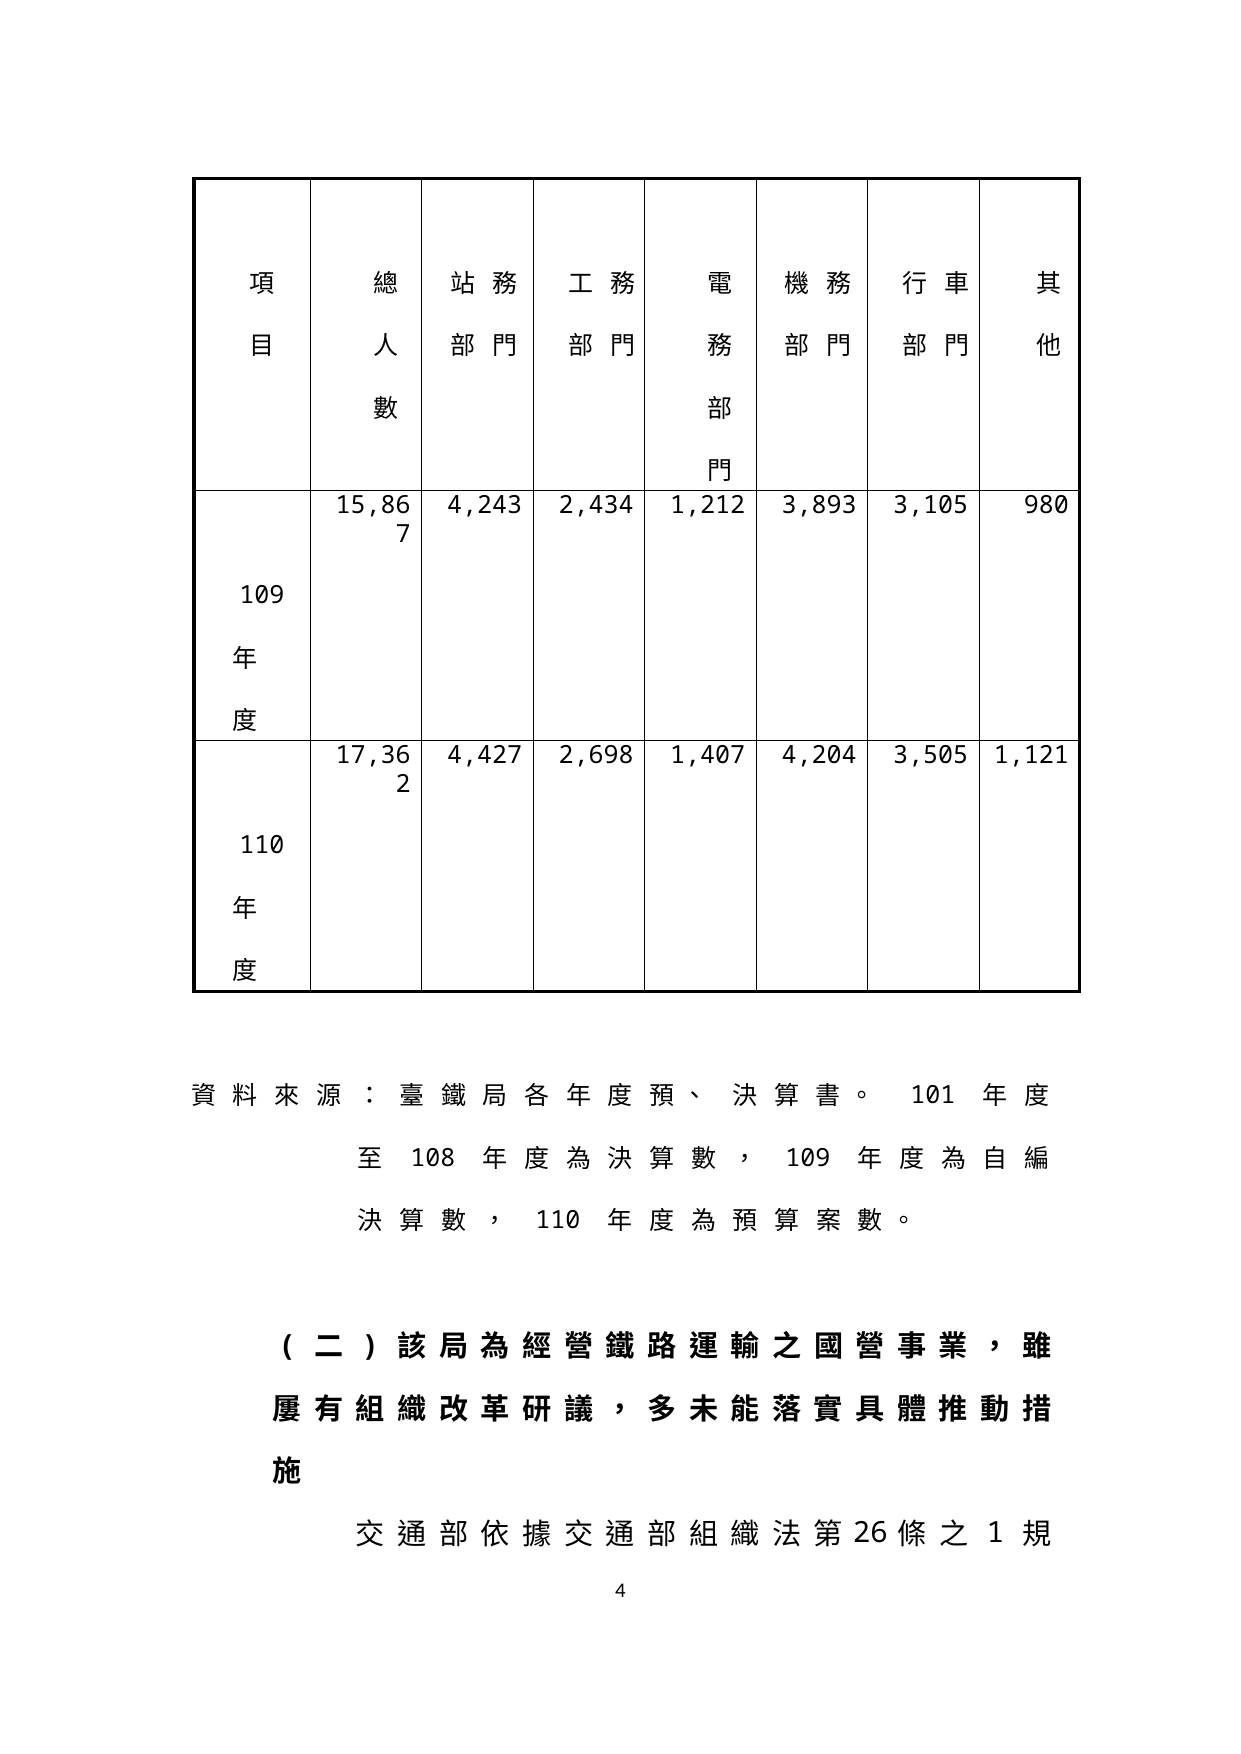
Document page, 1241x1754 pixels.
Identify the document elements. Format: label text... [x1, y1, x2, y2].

table_header 項目 [196, 180, 310, 490]
table_header 站務部門 [422, 180, 533, 490]
table_cell 3,505 [868, 741, 979, 990]
table_header 行車部門 [868, 180, 979, 490]
text 交通部依據交通部組織法第26條之1規定制定交通部臺灣鐵路管理局組織條例，規範該局之組織架構與員額配置，其人員任用適用交通事業人員任用條例；並依據鐵路法相關規定，營運鐵路運輸本業及附屬事業，為經營鐵路運輸事業之國營事業。惟相較其他國營事業已多為公司型態經營，該局之管理及營運模式有其特殊性。 [258, 1490, 1058, 1552]
table_cell 4,427 [422, 741, 533, 990]
table_cell 15,867 [311, 491, 421, 740]
text 資料來源：臺鐵局各年度預、決算書。101年度至108年度為決算數，109年度為自編決算數，110年度為預算案數。 [183, 1052, 1058, 1240]
table_header 機務部門 [757, 180, 867, 490]
table_cell 1,212 [645, 491, 756, 740]
table_cell 1,407 [645, 741, 756, 990]
table_header 電務部門 [645, 180, 756, 490]
table_cell 2,434 [534, 491, 644, 740]
table_cell 1,121 [980, 741, 1078, 990]
table_cell 110年度 [196, 741, 310, 990]
table_cell 4,204 [757, 741, 867, 990]
table_cell 980 [980, 491, 1078, 740]
table_cell 3,105 [868, 491, 979, 740]
table_cell 109年度 [196, 491, 310, 740]
text (二)該局為經營鐵路運輸之國營事業，雖屢有組織改革研議，多未能落實具體推動措施 [233, 1302, 1058, 1490]
table_cell 2,698 [534, 741, 644, 990]
table_header 工務部門 [534, 180, 644, 490]
table_header 其他 [980, 180, 1078, 490]
table_header 總人數 [311, 180, 421, 490]
table_cell 4,243 [422, 491, 533, 740]
table_cell 17,362 [311, 741, 421, 990]
table_cell 3,893 [757, 491, 867, 740]
